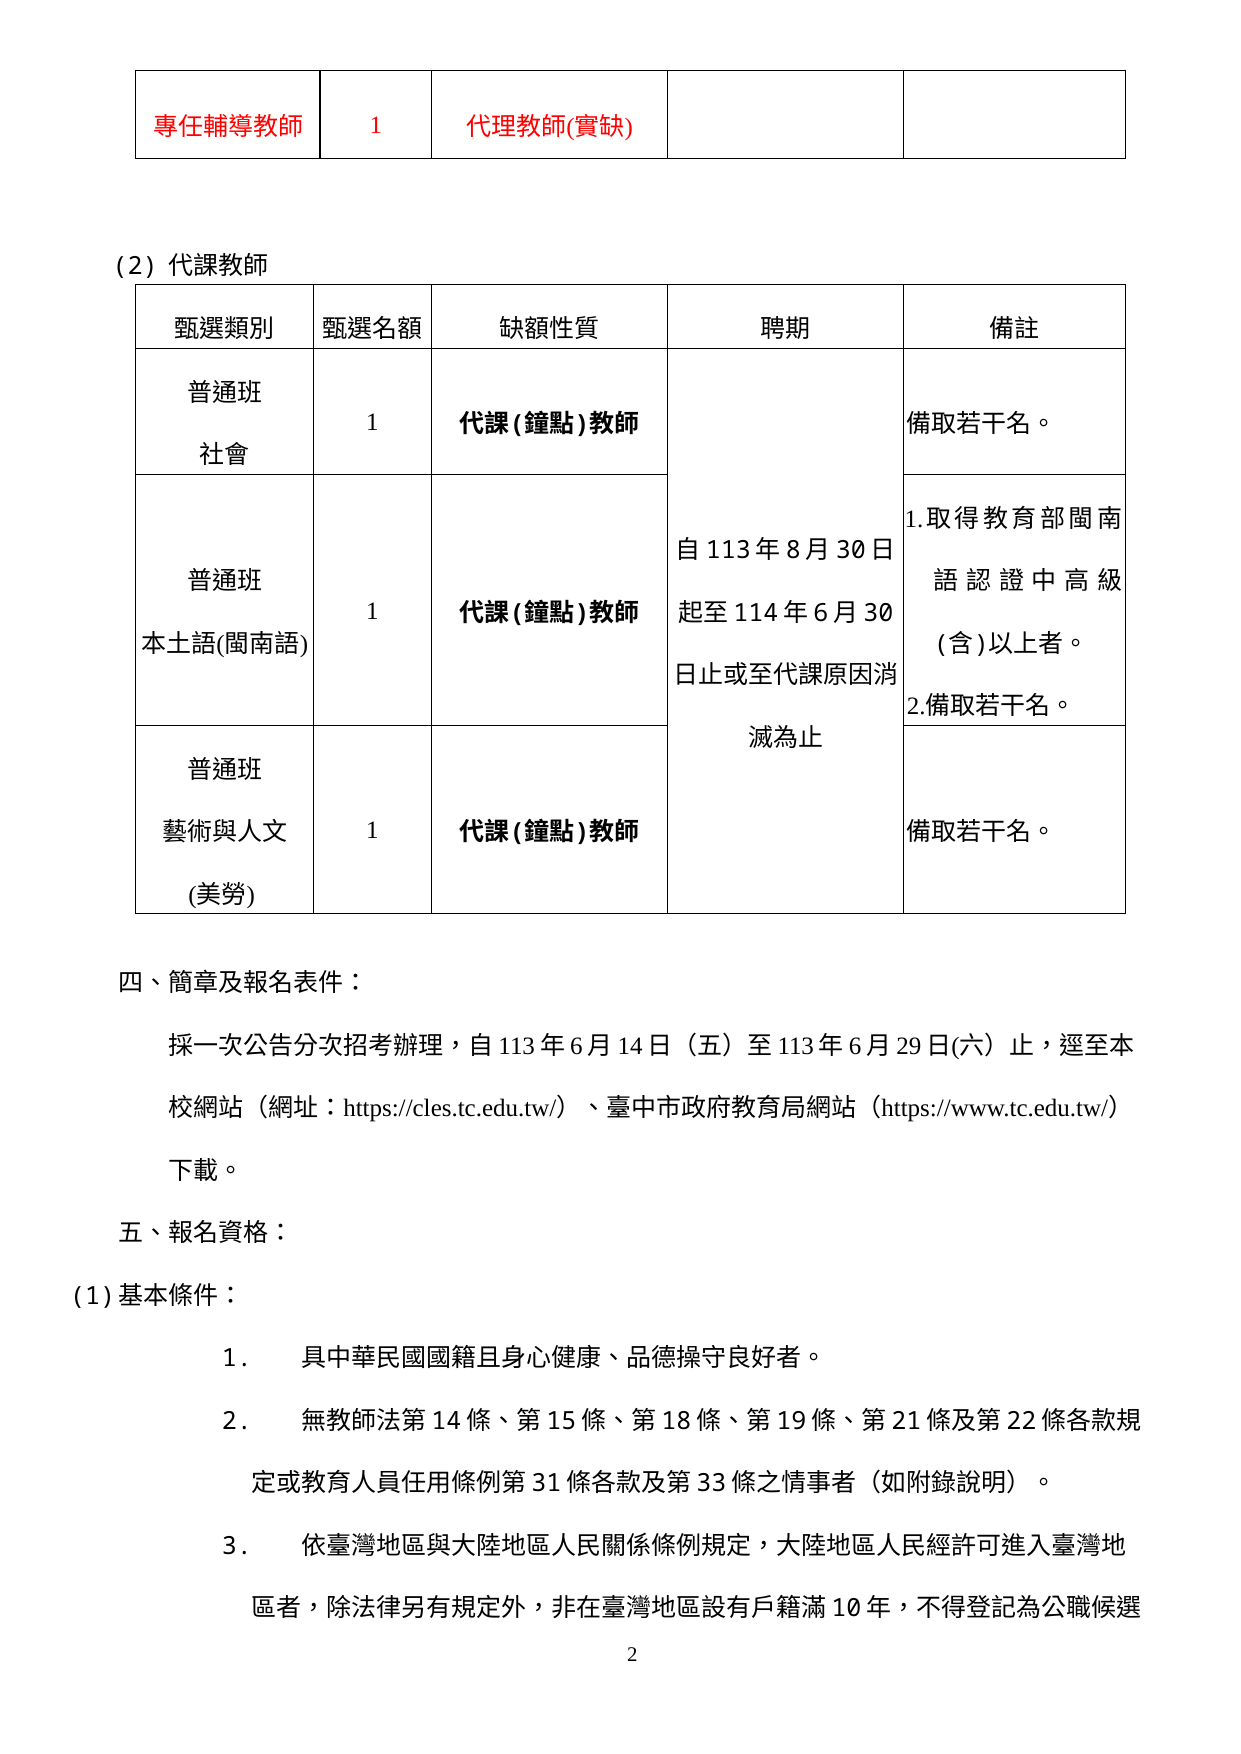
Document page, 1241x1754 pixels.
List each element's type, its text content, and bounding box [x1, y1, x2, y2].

table_cell [904, 71, 1125, 158]
table_header 甄選類別 [136, 285, 313, 348]
list 依臺灣地區與大陸地區人民關係條例規定，大陸地區人民經許可進入臺灣地區者，除法律另有規定外，非在臺灣地區設有戶籍滿10年，不得登記為公職候選 [222, 1502, 1146, 1627]
table_header 甄選名額 [314, 285, 431, 348]
table_cell 代課(鐘點)教師 [432, 726, 667, 913]
table_cell 代課(鐘點)教師 [432, 475, 667, 725]
table_cell 備取若干名。 [904, 349, 1125, 474]
list 具中華民國國籍且身心健康、品德操守良好者。 [222, 1314, 1146, 1377]
table_cell 自113年8月30日起至114年6月30日止或至代課原因消滅為止 [668, 349, 903, 913]
table_cell 普通班 藝術與人文 (美勞) [136, 726, 313, 913]
text 四、簡章及報名表件： 採一次公告分次招考辦理，自113年6月14日（五）至113年6月29日(六）止，逕至本校網站（網址：https://cles.tc.edu.tw/）、臺中市政府教育局網站（https://www.tc.edu.tw/）下載。 [118, 939, 1146, 1189]
table_cell 1 [314, 475, 431, 725]
table_header 缺額性質 [432, 285, 667, 348]
text 五、報名資格： [118, 1189, 1146, 1252]
table_cell 代課(鐘點)教師 [432, 349, 667, 474]
table_cell [668, 71, 903, 158]
table_cell 1.取得教育部閩南語認證中高級(含)以上者。 2.備取若干名。 [904, 475, 1125, 725]
table_cell 1 [314, 349, 431, 474]
table_cell 普通班 本土語(閩南語) [136, 475, 313, 725]
table_cell 備取若干名。 [904, 726, 1125, 913]
list 無教師法第14條、第15條、第18條、第19條、第21條及第22條各款規定或教育人員任用條例第31條各款及第33條之情事者（如附錄說明）。 [222, 1377, 1146, 1502]
table_cell 代理教師(實缺) [432, 71, 667, 158]
table_header 備註 [904, 285, 1125, 348]
list 基本條件： [70, 1252, 1146, 1314]
list 代課教師 [112, 222, 1146, 284]
table_cell 普通班 社會 [136, 349, 313, 474]
table_header 聘期 [668, 285, 903, 348]
table_cell 專任輔導教師 [136, 71, 319, 158]
table_cell 1 [314, 726, 431, 913]
table_cell 1 [321, 71, 431, 158]
